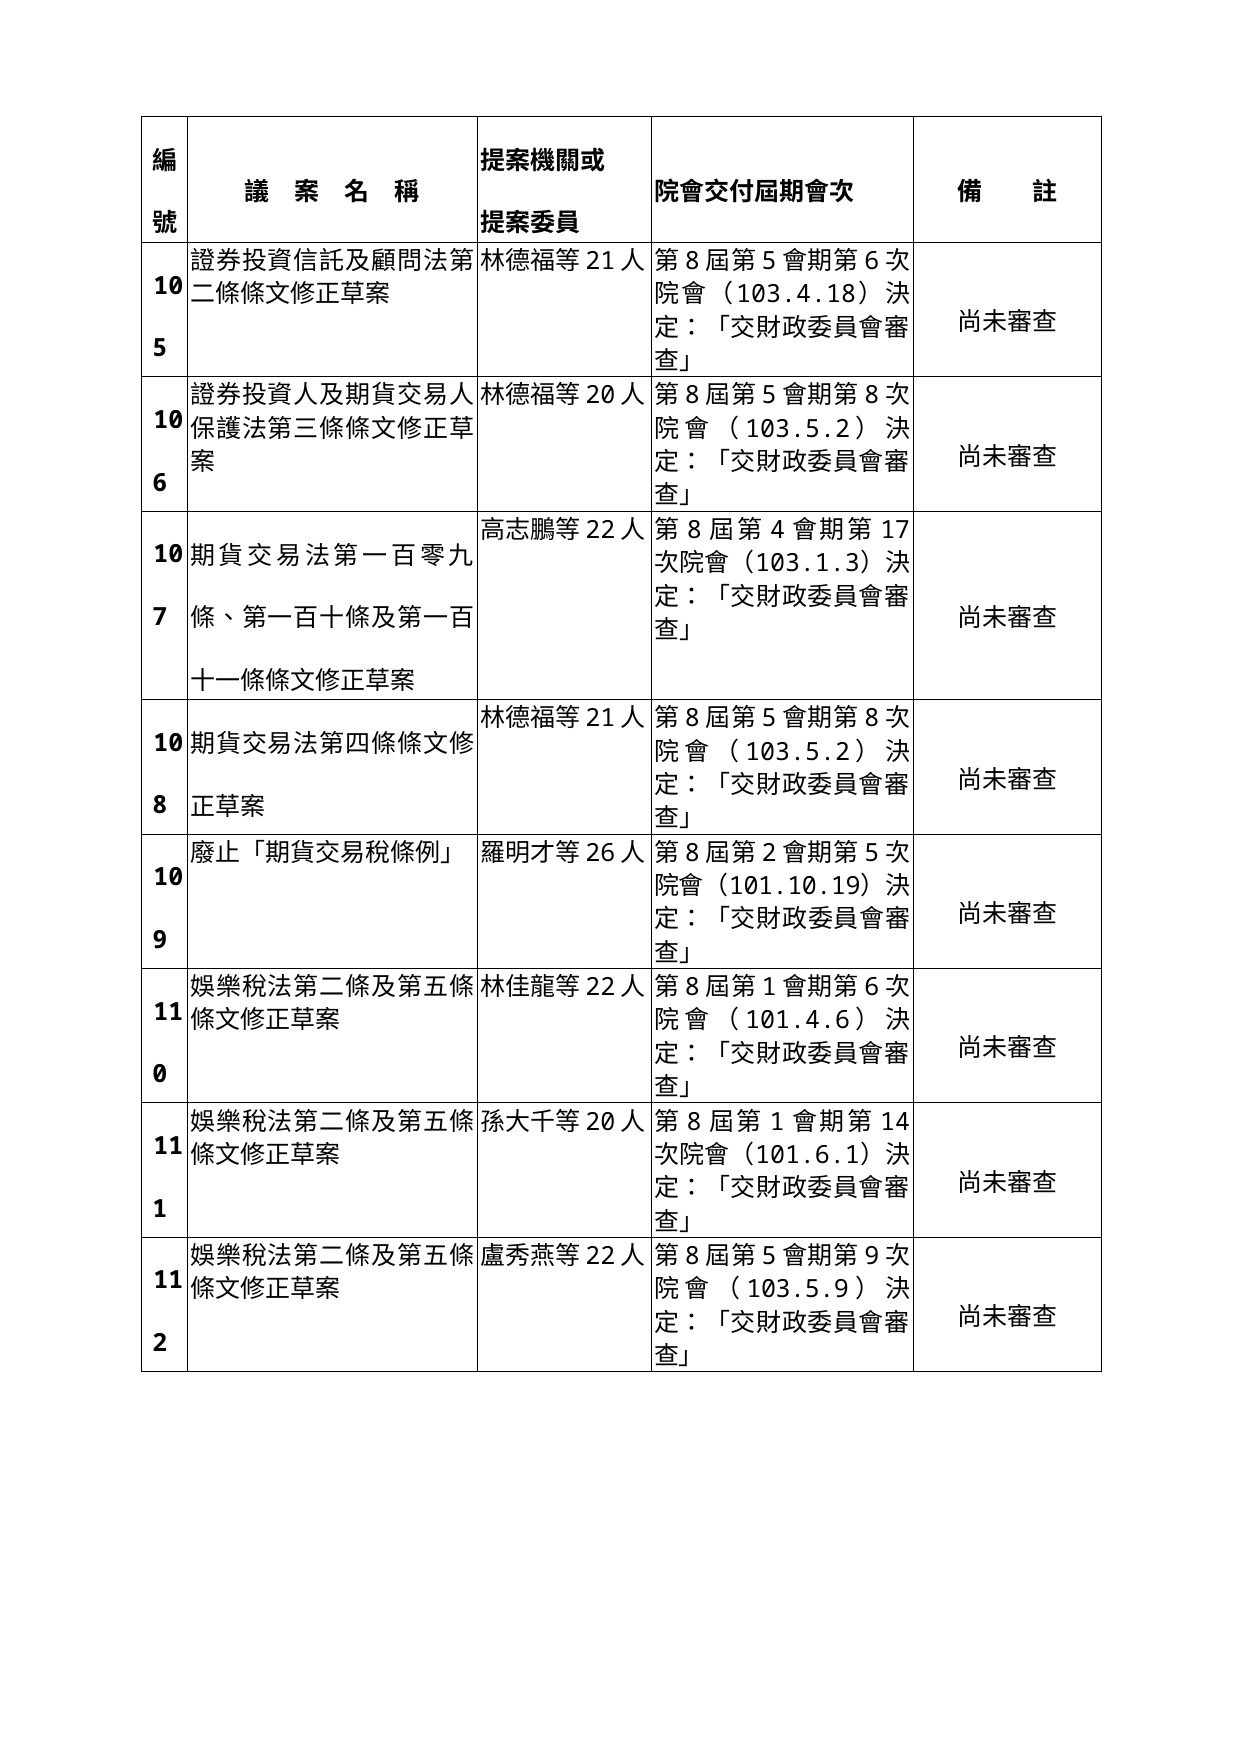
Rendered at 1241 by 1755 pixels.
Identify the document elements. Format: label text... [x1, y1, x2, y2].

table_cell 盧秀燕等22人 [478, 1238, 651, 1371]
table_header 院會交付屆期會次 [652, 117, 913, 242]
table_cell 林德福等21人 [478, 700, 651, 833]
table_cell [142, 512, 187, 699]
table_cell 尚未審查 [914, 835, 1101, 968]
table_cell 尚未審查 [914, 969, 1101, 1102]
table_cell 期貨交易法第一百零九條、第一百十條及第一百十一條條文修正草案 [188, 512, 477, 699]
table_cell 第8屆第1會期第6次院會（101.4.6）決定：「交財政委員會審查」 [652, 969, 913, 1102]
table_cell 高志鵬等22人 [478, 512, 651, 699]
table_cell 證券投資人及期貨交易人保護法第三條條文修正草案 [188, 377, 477, 511]
table_cell 期貨交易法第四條條文修正草案 [188, 700, 477, 833]
table_header 議 案 名 稱 [188, 117, 477, 242]
table_cell 尚未審查 [914, 512, 1101, 699]
table_cell 娛樂稅法第二條及第五條條文修正草案 [188, 1103, 477, 1237]
table_cell [142, 1103, 187, 1237]
table_cell 尚未審查 [914, 377, 1101, 511]
table_cell 娛樂稅法第二條及第五條條文修正草案 [188, 1238, 477, 1371]
table_cell 林佳龍等22人 [478, 969, 651, 1102]
table_cell 尚未審查 [914, 700, 1101, 833]
table_cell 第8屆第5會期第6次院會（103.4.18）決定：「交財政委員會審查」 [652, 243, 913, 376]
table_cell 第8屆第5會期第9次院會（103.5.9）決定：「交財政委員會審查」 [652, 1238, 913, 1371]
table_cell [142, 243, 187, 376]
table_header 提案機關或 提案委員 [478, 117, 651, 242]
table_cell [142, 969, 187, 1102]
table_cell 第8屆第5會期第8次院會（103.5.2）決定：「交財政委員會審查」 [652, 377, 913, 511]
table_cell 第8屆第1會期第14次院會（101.6.1）決定：「交財政委員會審查」 [652, 1103, 913, 1237]
table_cell 廢止「期貨交易稅條例」 [188, 835, 477, 968]
table_header 編號 [142, 117, 187, 242]
table_cell [142, 835, 187, 968]
table_cell [142, 377, 187, 511]
table_cell 羅明才等26人 [478, 835, 651, 968]
table_cell 第8屆第2會期第5次院會（101.10.19）決定：「交財政委員會審查」 [652, 835, 913, 968]
table_cell 孫大千等20人 [478, 1103, 651, 1237]
table_cell 娛樂稅法第二條及第五條條文修正草案 [188, 969, 477, 1102]
table_cell 林德福等20人 [478, 377, 651, 511]
table_cell 尚未審查 [914, 1103, 1101, 1237]
table_cell 尚未審查 [914, 1238, 1101, 1371]
table_header 備 註 [914, 117, 1101, 242]
table_cell 林德福等21人 [478, 243, 651, 376]
table_cell 第8屆第5會期第8次院會（103.5.2）決定：「交財政委員會審查」 [652, 700, 913, 833]
table_cell [142, 700, 187, 833]
table_cell 證券投資信託及顧問法第二條條文修正草案 [188, 243, 477, 376]
table_cell 第8屆第4會期第17次院會（103.1.3）決定：「交財政委員會審查」 [652, 512, 913, 699]
table_cell [142, 1238, 187, 1371]
table_cell 尚未審查 [914, 243, 1101, 376]
